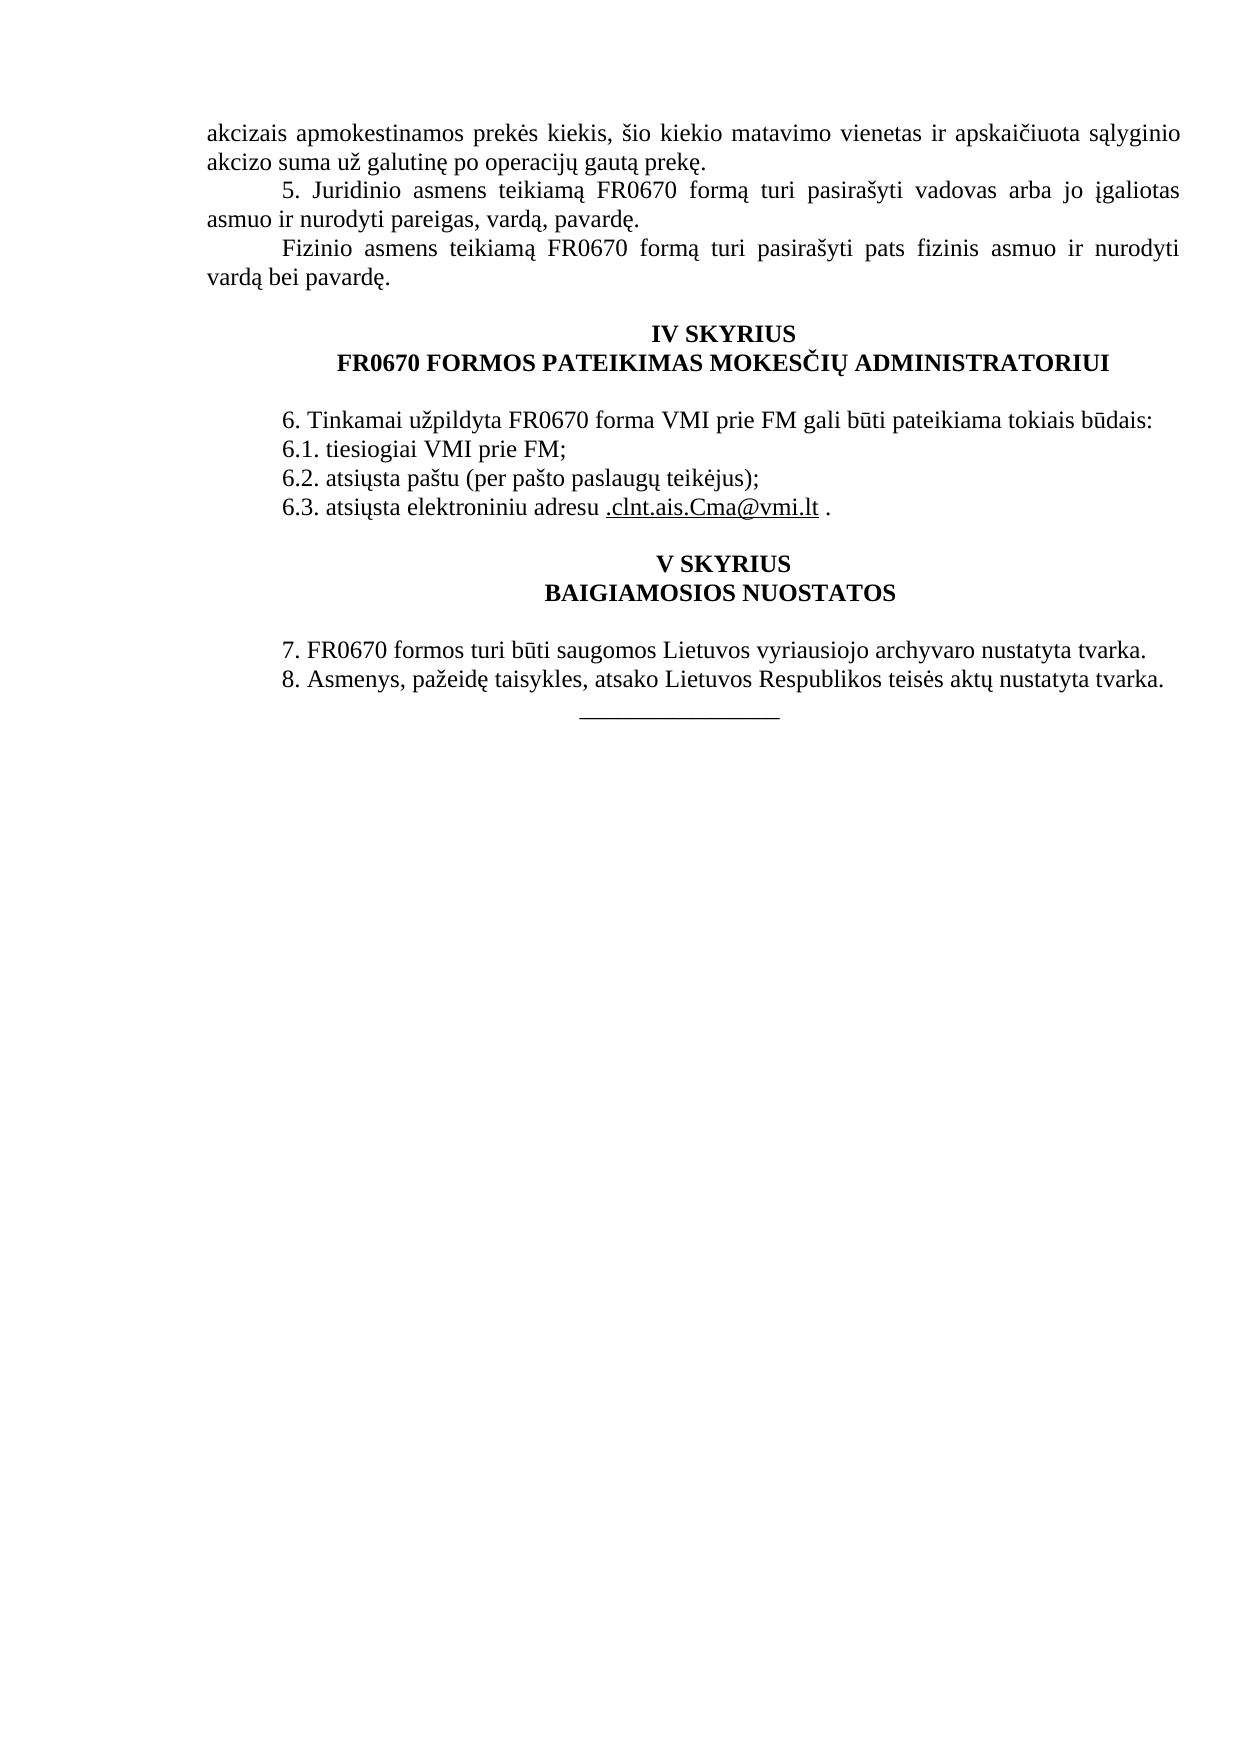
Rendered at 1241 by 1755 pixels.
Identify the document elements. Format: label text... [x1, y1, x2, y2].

text 6.3. atsiųsta elektroniniu adresu .clnt.ais.Cma@vmi.lt . [207, 492, 1181, 521]
text Fizinio asmens teikiamą FR0670 formą turi pasirašyti pats fizinis asmuo ir nurodyti vardą bei pavardę. [207, 233, 1181, 291]
text 6. Tinkamai užpildyta FR0670 forma VMI prie FM gali būti pateikiama tokiais būdais: [207, 406, 1181, 434]
text 6.2. atsiųsta paštu (per pašto paslaugų teikėjus); [207, 463, 1181, 492]
text ________________ [177, 693, 1181, 722]
text akcizais apmokestinamos prekės kiekis, šio kiekio matavimo vienetas ir apskaičiuota sąlyginio akcizo suma už galutinę po operacijų gautą prekę. [207, 118, 1181, 176]
text 5. Juridinio asmens teikiamą FR0670 formą turi pasirašyti vadovas arba jo įgaliotas asmuo ir nurodyti pareigas, vardą, pavardę. [207, 176, 1181, 233]
text 6.1. tiesiogiai VMI prie FM; [207, 434, 1181, 463]
text FR0670 FORMOS PATEIKIMAS MOKESČIŲ ADMINISTRATORIUI [207, 348, 1181, 377]
text 7. FR0670 formos turi būti saugomos Lietuvos vyriausiojo archyvaro nustatyta tvarka. [207, 636, 1181, 664]
text 8. Asmenys, pažeidę taisykles, atsako Lietuvos Respublikos teisės aktų nustatyta tvarka. [207, 664, 1181, 693]
text BAIGIAMOSIOS NUOSTATOS [207, 578, 1181, 607]
text IV SKYRIUS [207, 319, 1181, 348]
text V SKYRIUS [207, 549, 1181, 578]
